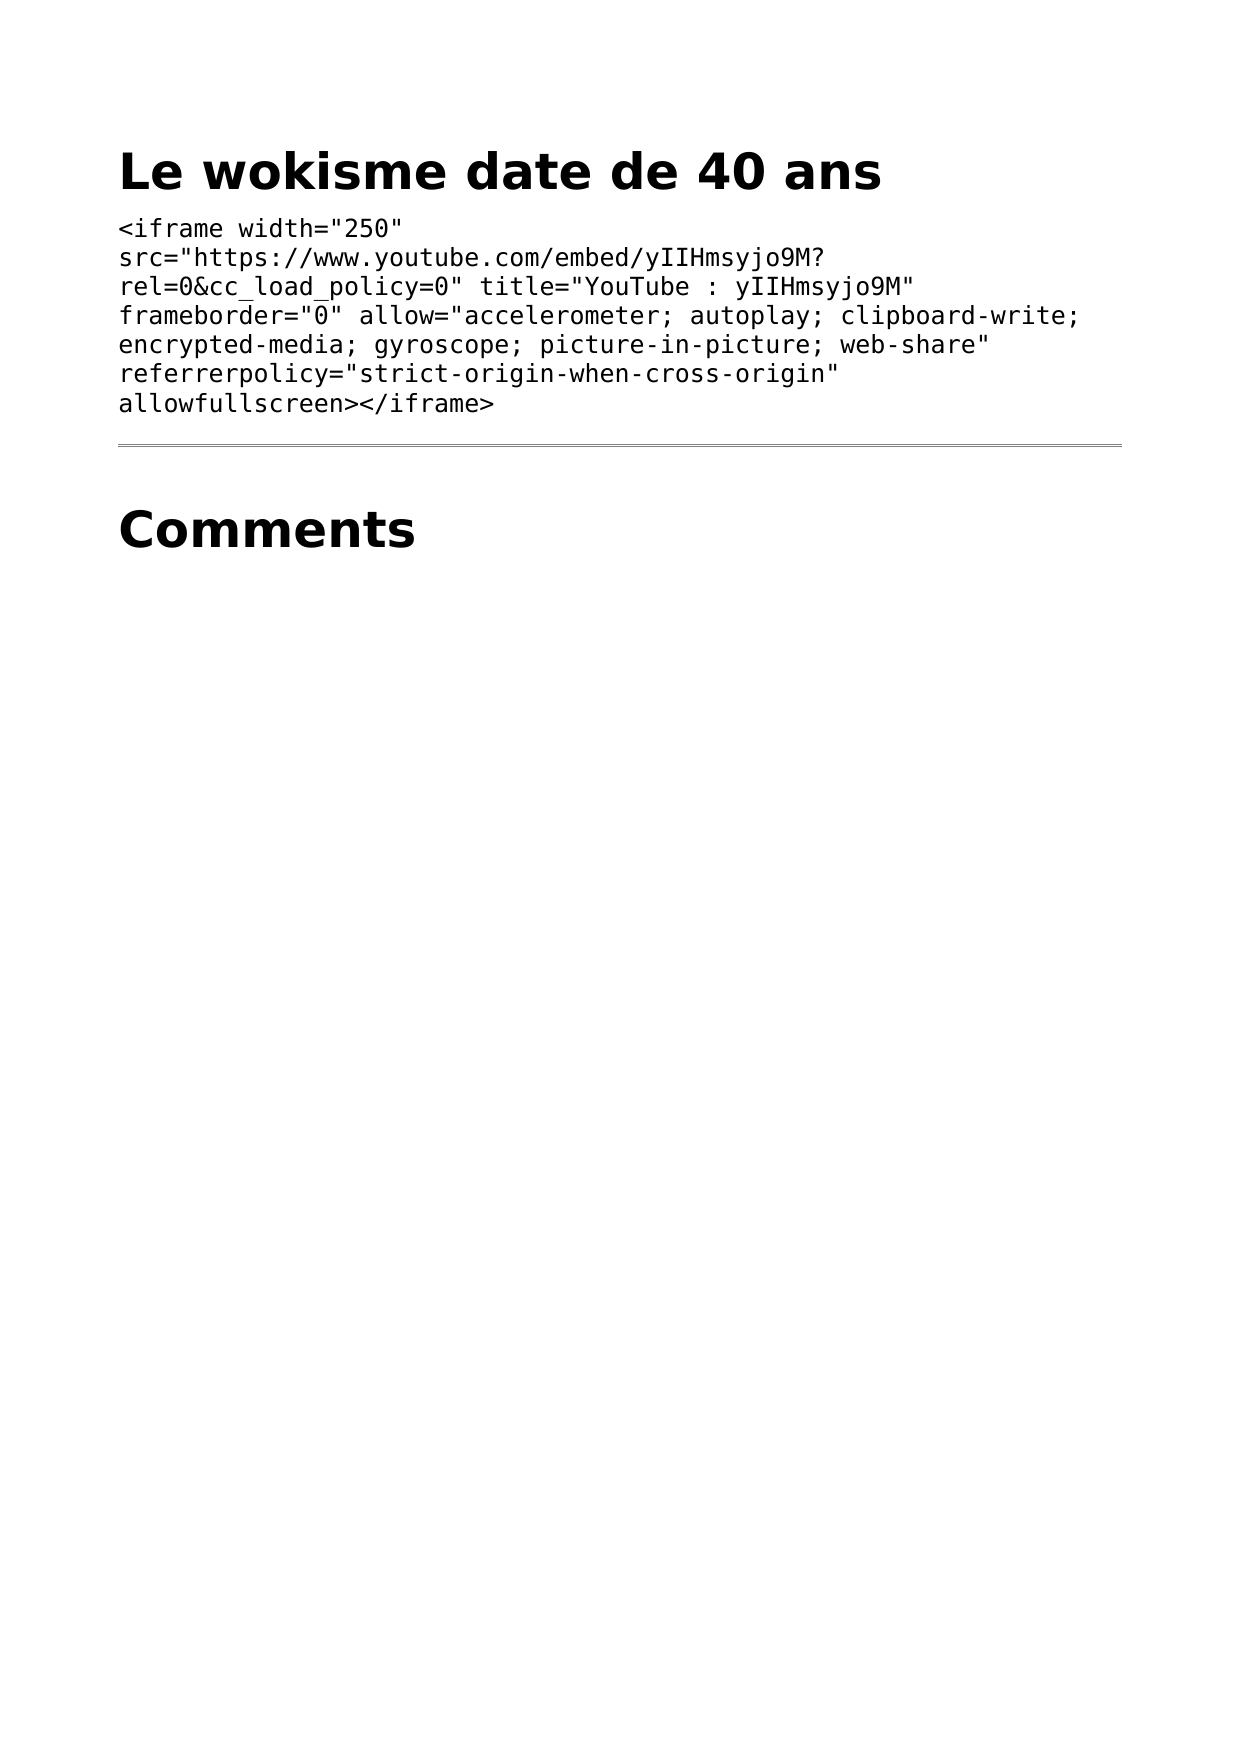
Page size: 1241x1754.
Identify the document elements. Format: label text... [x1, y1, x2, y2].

subtitle Le wokisme date de 40 ans [118, 143, 1122, 201]
text <iframe width="250" src="https://www.youtube.com/embed/yIIHmsyjo9M?rel=0&cc_load_policy=0" title="YouTube : yIIHmsyjo9M" frameborder="0" allow="accelerometer; autoplay; clipboard-write; encrypted-media; gyroscope; picture-in-picture; web-share" referrerpolicy="strict-origin-when-cross-origin" allowfullscreen></iframe> [118, 214, 1122, 418]
subtitle Comments [118, 501, 1122, 559]
